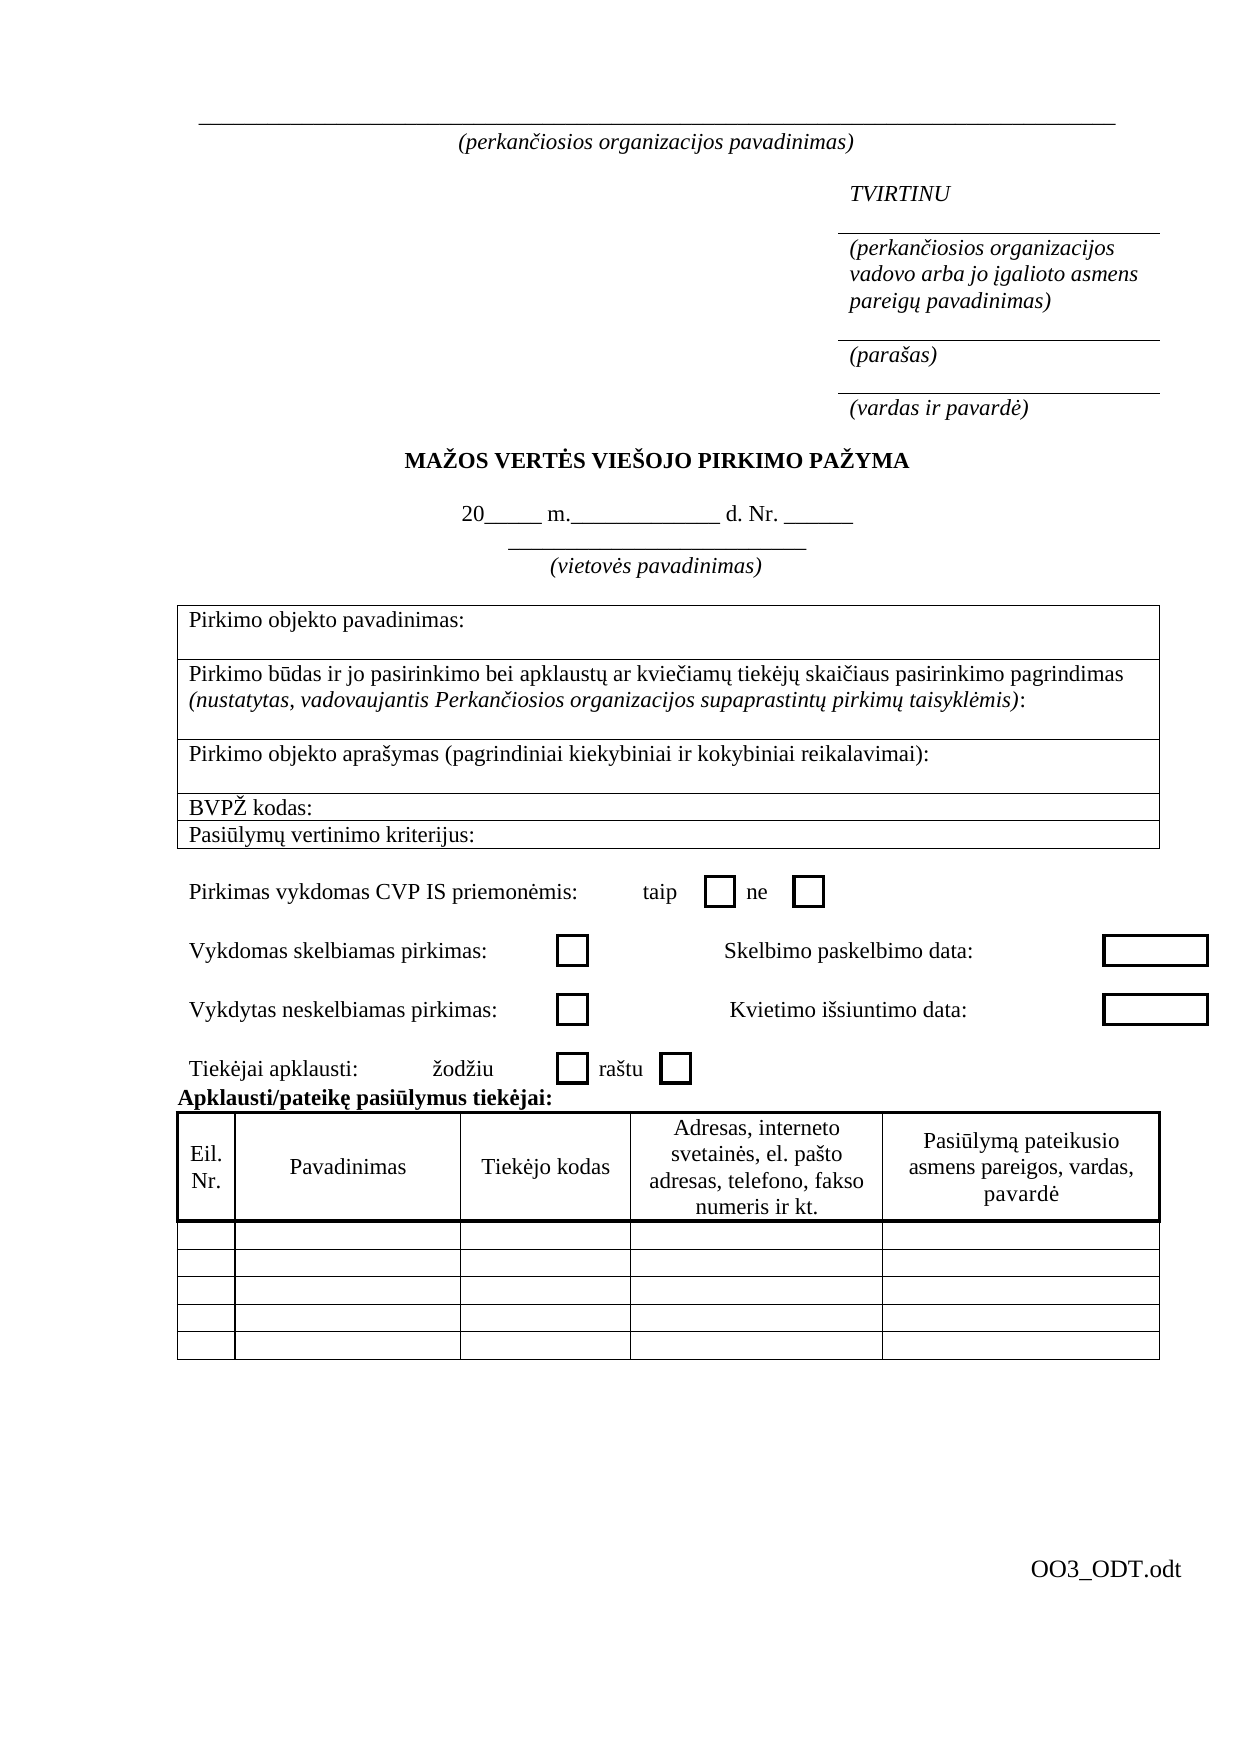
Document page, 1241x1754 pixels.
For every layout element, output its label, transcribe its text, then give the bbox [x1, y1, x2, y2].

table_header Pirkimo objekto pavadinimas: [178, 606, 1159, 659]
table_cell [631, 1223, 882, 1249]
table_cell [883, 1223, 1159, 1249]
table_cell [461, 1332, 630, 1358]
table_cell [1106, 996, 1206, 1022]
table_header Pasiūlymą pateikusio asmens pareigos, vardas, pavardė [883, 1114, 1158, 1219]
table_header Adresas, interneto svetainės, el. pašto adresas, telefono, fakso numeris ir kt. [631, 1114, 882, 1219]
text (vietovės pavadinimas) [177, 552, 1137, 579]
table_cell (vardas ir pavardė) [838, 394, 1159, 421]
table_cell [589, 993, 661, 1022]
table_cell [559, 996, 586, 1022]
table_cell [236, 1250, 460, 1276]
table_cell raštu [589, 1052, 659, 1081]
table_header [589, 934, 661, 963]
table_cell [559, 1055, 586, 1081]
table_cell [691, 1023, 1104, 1052]
text 20_____ m._____________ d. Nr. ______ [177, 500, 1137, 526]
table_cell [883, 1332, 1159, 1358]
table_cell [631, 1305, 882, 1331]
table_cell [178, 1305, 234, 1331]
table_cell [236, 1223, 460, 1249]
table_cell [178, 1223, 234, 1249]
table_cell [236, 1305, 460, 1331]
table_cell (perkančiosios organizacijos vadovo arba jo įgalioto asmens pareigų pavadinimas) [838, 234, 1159, 313]
table_header Pirkimas vykdomas CVP IS priemonėmis: [177, 875, 631, 904]
table_cell [236, 1277, 460, 1304]
text ________________________________________________________________________________ [177, 101, 1137, 128]
table_cell [178, 1332, 234, 1358]
table_cell [1104, 1052, 1207, 1081]
table_header ne [736, 875, 792, 904]
table_header [559, 937, 586, 963]
table_header Vykdomas skelbiamas pirkimas: [177, 934, 556, 963]
text __________________________ [177, 526, 1137, 552]
table_header [1106, 937, 1206, 963]
table_header Skelbimo paskelbimo data: [691, 934, 1102, 963]
table_cell [178, 1250, 234, 1276]
table_cell [631, 1250, 882, 1276]
table_cell [838, 207, 1159, 233]
table_cell [1104, 967, 1207, 993]
table_header [796, 878, 822, 904]
table_cell Pasiūlymų vertinimo kriterijus: [178, 821, 1159, 848]
table_cell BVPŽ kodas: [178, 794, 1159, 820]
table_cell Pirkimo objekto aprašymas (pagrindiniai kiekybiniai ir kokybiniai reikalavimai): [178, 740, 1159, 793]
table_cell [558, 1026, 587, 1052]
table_cell [883, 1250, 1159, 1276]
table_cell [663, 1055, 689, 1081]
table_cell [587, 964, 661, 993]
table_cell [692, 1052, 1104, 1081]
table_cell [558, 967, 587, 993]
text MAŽOS VERTĖS VIEŠOJO PIRKIMO PAŽYMA [177, 447, 1137, 473]
table_cell Kvietimo išsiuntimo data: [691, 993, 1102, 1022]
table_cell [177, 964, 558, 993]
table_cell [691, 964, 1104, 993]
table_cell [883, 1277, 1159, 1304]
table_cell Pirkimo būdas ir jo pasirinkimo bei apklaustų ar kviečiamų tiekėjų skaičiaus pasirinkimo pagrindimas (nustatytas, vadovaujantis Perkančiosios organizacijos supaprastintų pirkimų taisyklėmis): [178, 660, 1159, 739]
table_cell (parašas) [838, 341, 1159, 367]
table_header [707, 878, 733, 904]
table_header Eil. Nr. [179, 1114, 234, 1219]
table_cell [178, 1277, 234, 1304]
table_header TVIRTINU [838, 154, 1159, 207]
table_cell [1104, 1026, 1207, 1052]
text (perkančiosios organizacijos pavadinimas) [177, 128, 1137, 154]
table_cell [661, 964, 691, 993]
table_cell [461, 1277, 630, 1304]
table_header Pavadinimas [236, 1114, 460, 1219]
table_cell Vykdytas neskelbiamas pirkimas: [177, 993, 556, 1022]
table_header [825, 875, 1207, 904]
table_cell [631, 1277, 882, 1304]
table_cell [661, 1023, 691, 1052]
table_cell [631, 1332, 882, 1358]
table_cell [883, 1305, 1159, 1331]
table_cell [838, 367, 1159, 393]
table_cell [177, 1023, 558, 1052]
table_cell [587, 1023, 661, 1052]
table_header Tiekėjo kodas [461, 1114, 630, 1219]
table_cell Tiekėjai apklausti: žodžiu [177, 1052, 556, 1081]
table_cell [461, 1223, 630, 1249]
table_cell [838, 313, 1159, 339]
table_cell [661, 993, 691, 1022]
text Apklausti/pateikę pasiūlymus tiekėjai: [177, 1084, 1137, 1111]
table_cell [461, 1305, 630, 1331]
table_cell [461, 1250, 630, 1276]
table_header taip [631, 875, 704, 904]
table_cell [236, 1332, 460, 1358]
table_header [661, 934, 691, 963]
